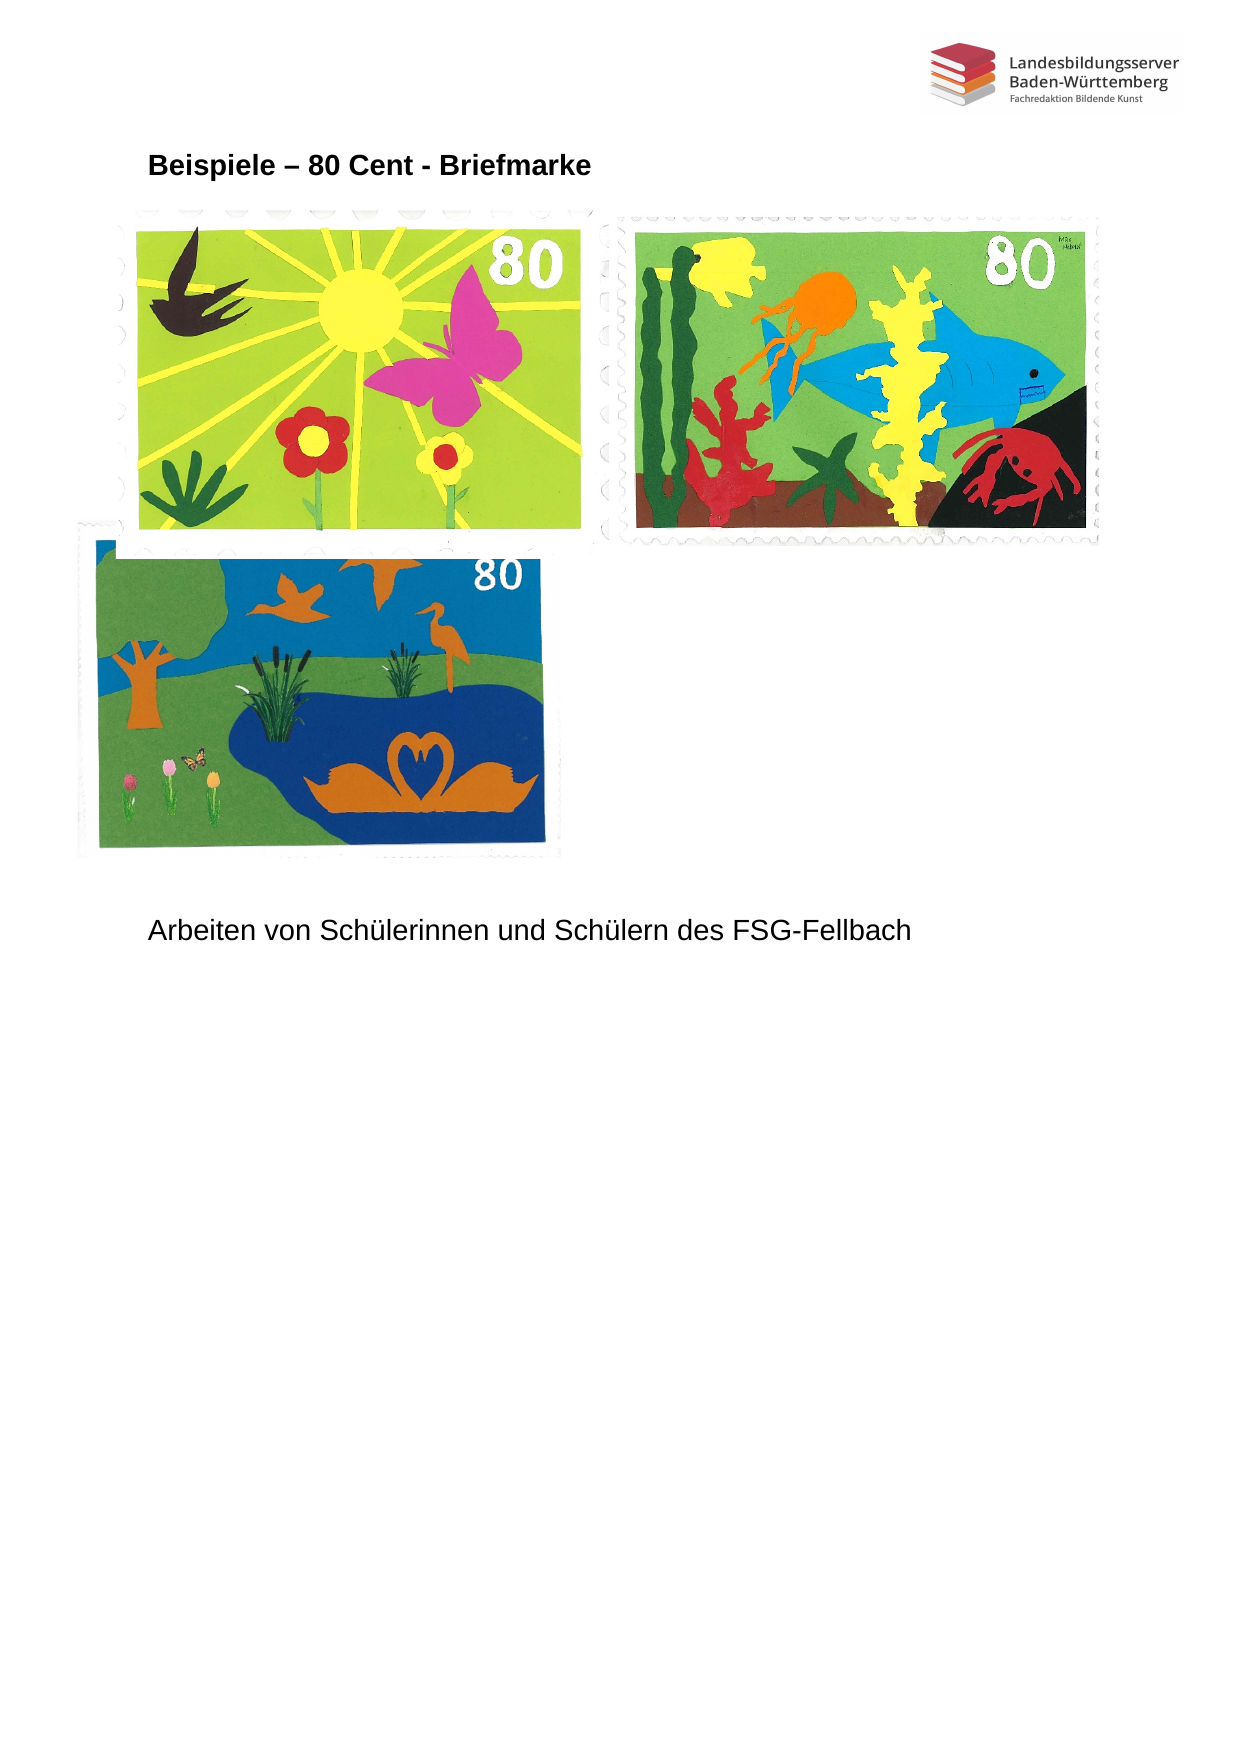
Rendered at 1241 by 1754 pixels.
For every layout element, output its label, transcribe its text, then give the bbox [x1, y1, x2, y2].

text Beispiele – 80 Cent - Briefmarke [148, 148, 1093, 181]
text Arbeiten von Schülerinnen und Schülern des FSG-Fellbach [148, 913, 1093, 947]
